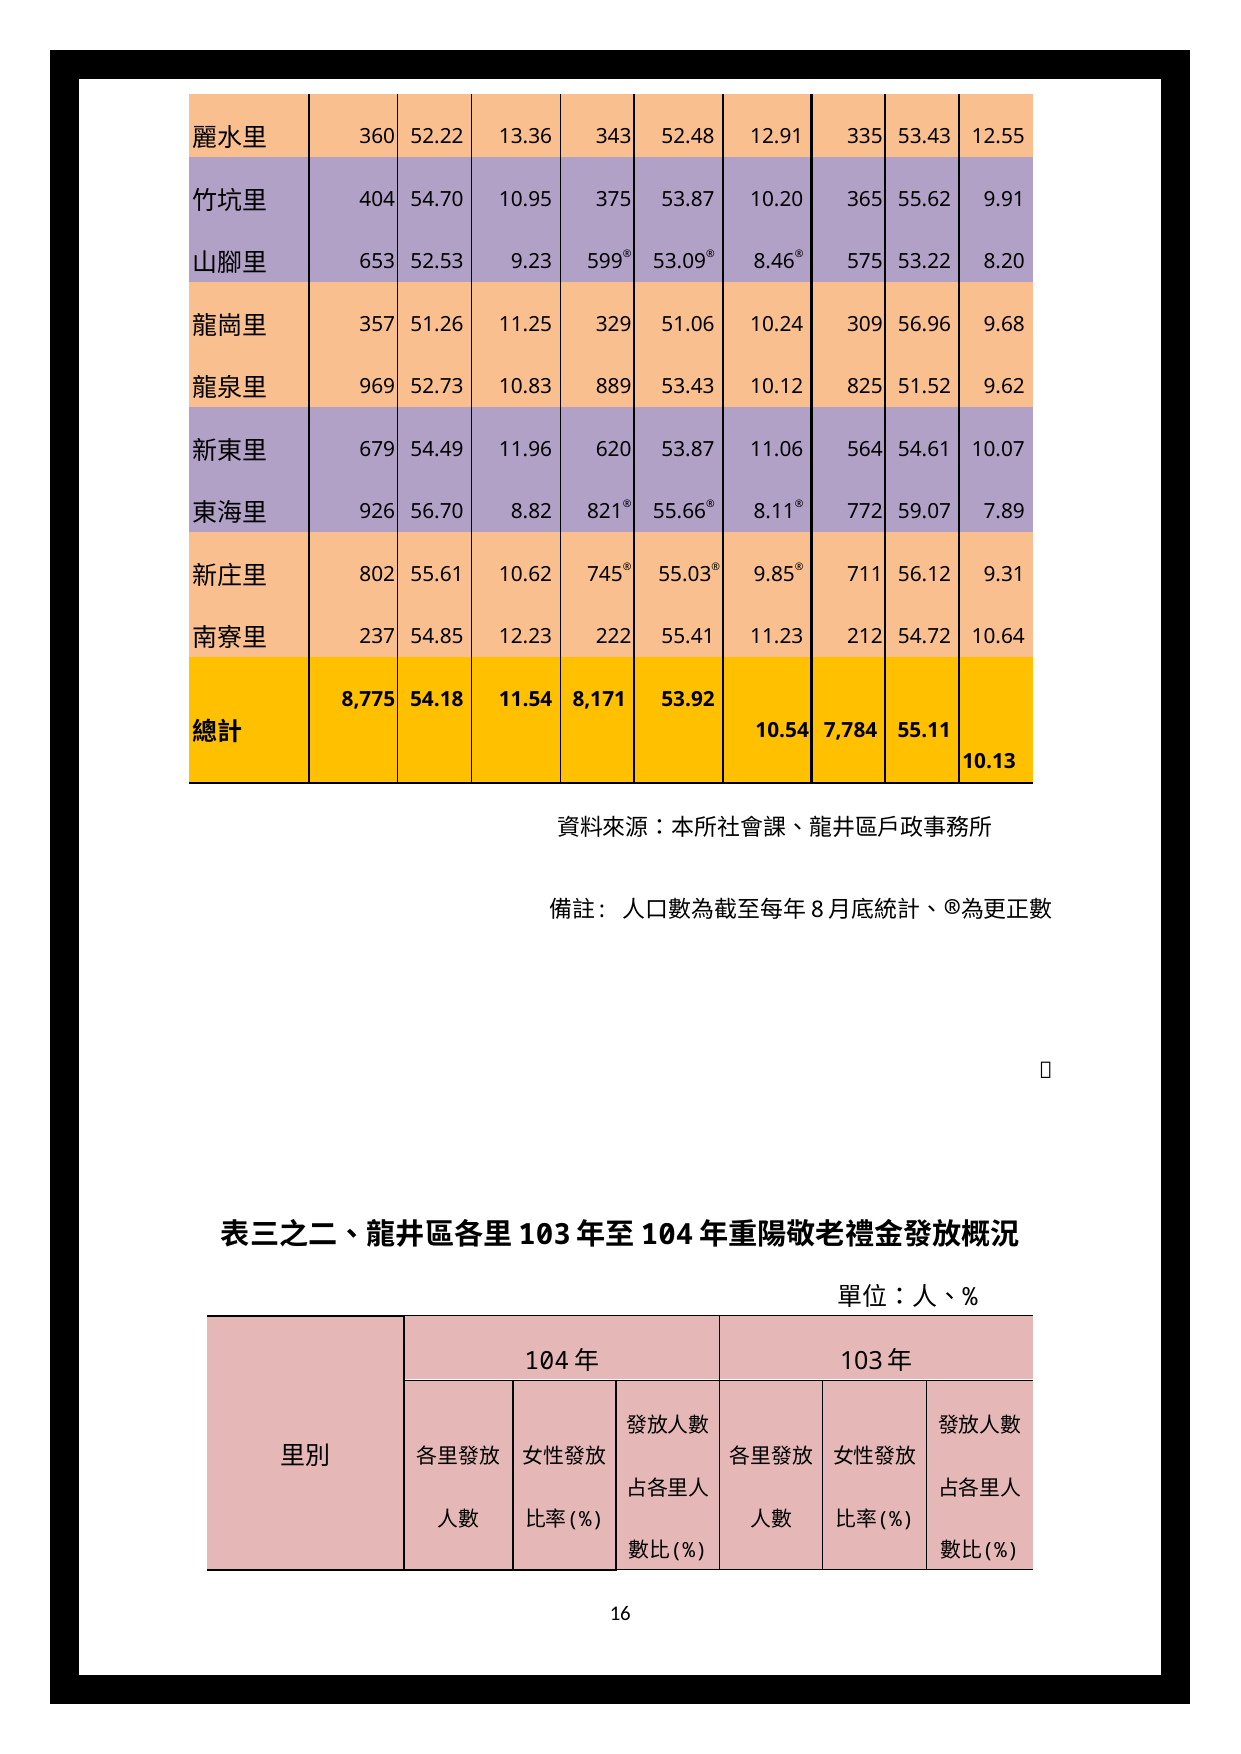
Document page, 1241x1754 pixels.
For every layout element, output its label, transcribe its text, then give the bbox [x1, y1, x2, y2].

table_cell 54.49 [398, 407, 471, 469]
table_cell 10.20 [724, 157, 810, 219]
table_header 104年 [405, 1316, 719, 1379]
table_cell 53.87 [635, 407, 722, 469]
text 備註: 人口數為截至每年8月底統計、®為更正數 [188, 865, 1052, 927]
table_cell 10.24 [724, 282, 810, 344]
table_cell 711 [813, 532, 884, 594]
table_cell 9.91 [960, 157, 1033, 219]
table_cell 55.61 [398, 532, 471, 594]
table_cell 55.62 [886, 157, 958, 219]
table_cell 10.54 [724, 657, 810, 782]
table_cell 女性發放比率(%) [514, 1381, 615, 1569]
table_cell 52.53 [398, 219, 471, 282]
table_cell 59.07 [886, 469, 958, 532]
text 􀾐 [188, 1027, 1052, 1090]
table_cell 52.22 [398, 94, 471, 157]
table_cell 7.89 [960, 469, 1033, 532]
table_cell 53.09® [635, 219, 722, 282]
table_cell 11.96 [472, 407, 560, 469]
table_cell 8,775 [310, 657, 397, 782]
table_cell 375 [561, 157, 633, 219]
table_cell 發放人數占各里人數比(%) [617, 1381, 719, 1569]
table_cell 9.62 [960, 344, 1033, 407]
table_cell 357 [310, 282, 397, 344]
table_cell 821® [561, 469, 633, 532]
table_cell 404 [310, 157, 397, 219]
table_cell 51.06 [635, 282, 722, 344]
table_cell 9.31 [960, 532, 1033, 594]
table_cell 237 [310, 594, 397, 657]
table_cell 總計 [189, 657, 308, 782]
table_cell 女性發放比率(%) [823, 1381, 926, 1569]
table_cell 新東里 [189, 407, 308, 469]
table_cell 54.18 [398, 657, 471, 782]
table_cell 53.43 [886, 94, 958, 157]
table_cell 54.72 [886, 594, 958, 657]
text 資料來源：本所社會課、龍井區戶政事務所 [557, 784, 1044, 846]
table_cell 各里發放人數 [720, 1381, 822, 1569]
table_cell 新庄里 [189, 532, 308, 594]
table_cell 55.11 [886, 657, 958, 782]
table_cell 53.43 [635, 344, 722, 407]
table_cell 53.87 [635, 157, 722, 219]
table_cell 54.85 [398, 594, 471, 657]
table_cell 8.20 [960, 219, 1033, 282]
table_cell 9.85® [724, 532, 810, 594]
table_cell 343 [561, 94, 633, 157]
table_cell 麗水里 [189, 94, 308, 157]
table_cell 51.26 [398, 282, 471, 344]
table_cell 889 [561, 344, 633, 407]
table_cell 53.92 [635, 657, 722, 782]
table_header 里別 [207, 1317, 403, 1569]
table_cell 8.82 [472, 469, 560, 532]
table_cell 10.62 [472, 532, 560, 594]
table_cell 10.64 [960, 594, 1033, 657]
table_cell 653 [310, 219, 397, 282]
table_cell 926 [310, 469, 397, 532]
table_cell 620 [561, 407, 633, 469]
table_cell 10.95 [472, 157, 560, 219]
table_cell 52.48 [635, 94, 722, 157]
table_cell 599® [561, 219, 633, 282]
table_cell 10.13 [960, 657, 1033, 782]
text 單位：人、% [188, 1252, 977, 1315]
table_cell 51.52 [886, 344, 958, 407]
table_cell 8.11® [724, 469, 810, 532]
table_cell 12.91 [724, 94, 810, 157]
table_cell 11.23 [724, 594, 810, 657]
table_cell 212 [813, 594, 884, 657]
table_cell 11.25 [472, 282, 560, 344]
table_cell 11.06 [724, 407, 810, 469]
table_cell 54.70 [398, 157, 471, 219]
table_cell 9.23 [472, 219, 560, 282]
table_cell 南寮里 [189, 594, 308, 657]
table_cell 東海里 [189, 469, 308, 532]
table_cell 53.22 [886, 219, 958, 282]
table_cell 55.66® [635, 469, 722, 532]
table_cell 12.55 [960, 94, 1033, 157]
table_cell 10.07 [960, 407, 1033, 469]
table_cell 各里發放人數 [405, 1381, 512, 1569]
table_cell 360 [310, 94, 397, 157]
table_cell 55.03® [635, 532, 722, 594]
table_cell 山腳里 [189, 219, 308, 282]
table_cell 8,171 [561, 657, 633, 782]
table_cell 發放人數占各里人數比(%) [927, 1381, 1033, 1569]
table_cell 335 [813, 94, 884, 157]
table_cell 龍崗里 [189, 282, 308, 344]
table_cell 竹坑里 [189, 157, 308, 219]
table_cell 802 [310, 532, 397, 594]
table_cell 11.54 [472, 657, 560, 782]
table_cell 52.73 [398, 344, 471, 407]
table_cell 564 [813, 407, 884, 469]
table_cell 56.96 [886, 282, 958, 344]
table_cell 969 [310, 344, 397, 407]
table_cell 10.83 [472, 344, 560, 407]
text 表三之二、龍井區各里103年至104年重陽敬老禮金發放概況 [188, 1190, 1052, 1252]
table_cell 54.61 [886, 407, 958, 469]
table_cell 679 [310, 407, 397, 469]
table_cell 8.46® [724, 219, 810, 282]
table_cell 222 [561, 594, 633, 657]
table_cell 329 [561, 282, 633, 344]
table_header 103年 [720, 1316, 1033, 1379]
table_cell 10.12 [724, 344, 810, 407]
table_cell 13.36 [472, 94, 560, 157]
table_cell 575 [813, 219, 884, 282]
table_cell 12.23 [472, 594, 560, 657]
table_cell 56.12 [886, 532, 958, 594]
table_cell 745® [561, 532, 633, 594]
table_cell 825 [813, 344, 884, 407]
table_cell 55.41 [635, 594, 722, 657]
table_cell 龍泉里 [189, 344, 308, 407]
table_cell 56.70 [398, 469, 471, 532]
table_cell 309 [813, 282, 884, 344]
table_cell 772 [813, 469, 884, 532]
table_cell 7,784 [813, 657, 884, 782]
table_cell 365 [813, 157, 884, 219]
